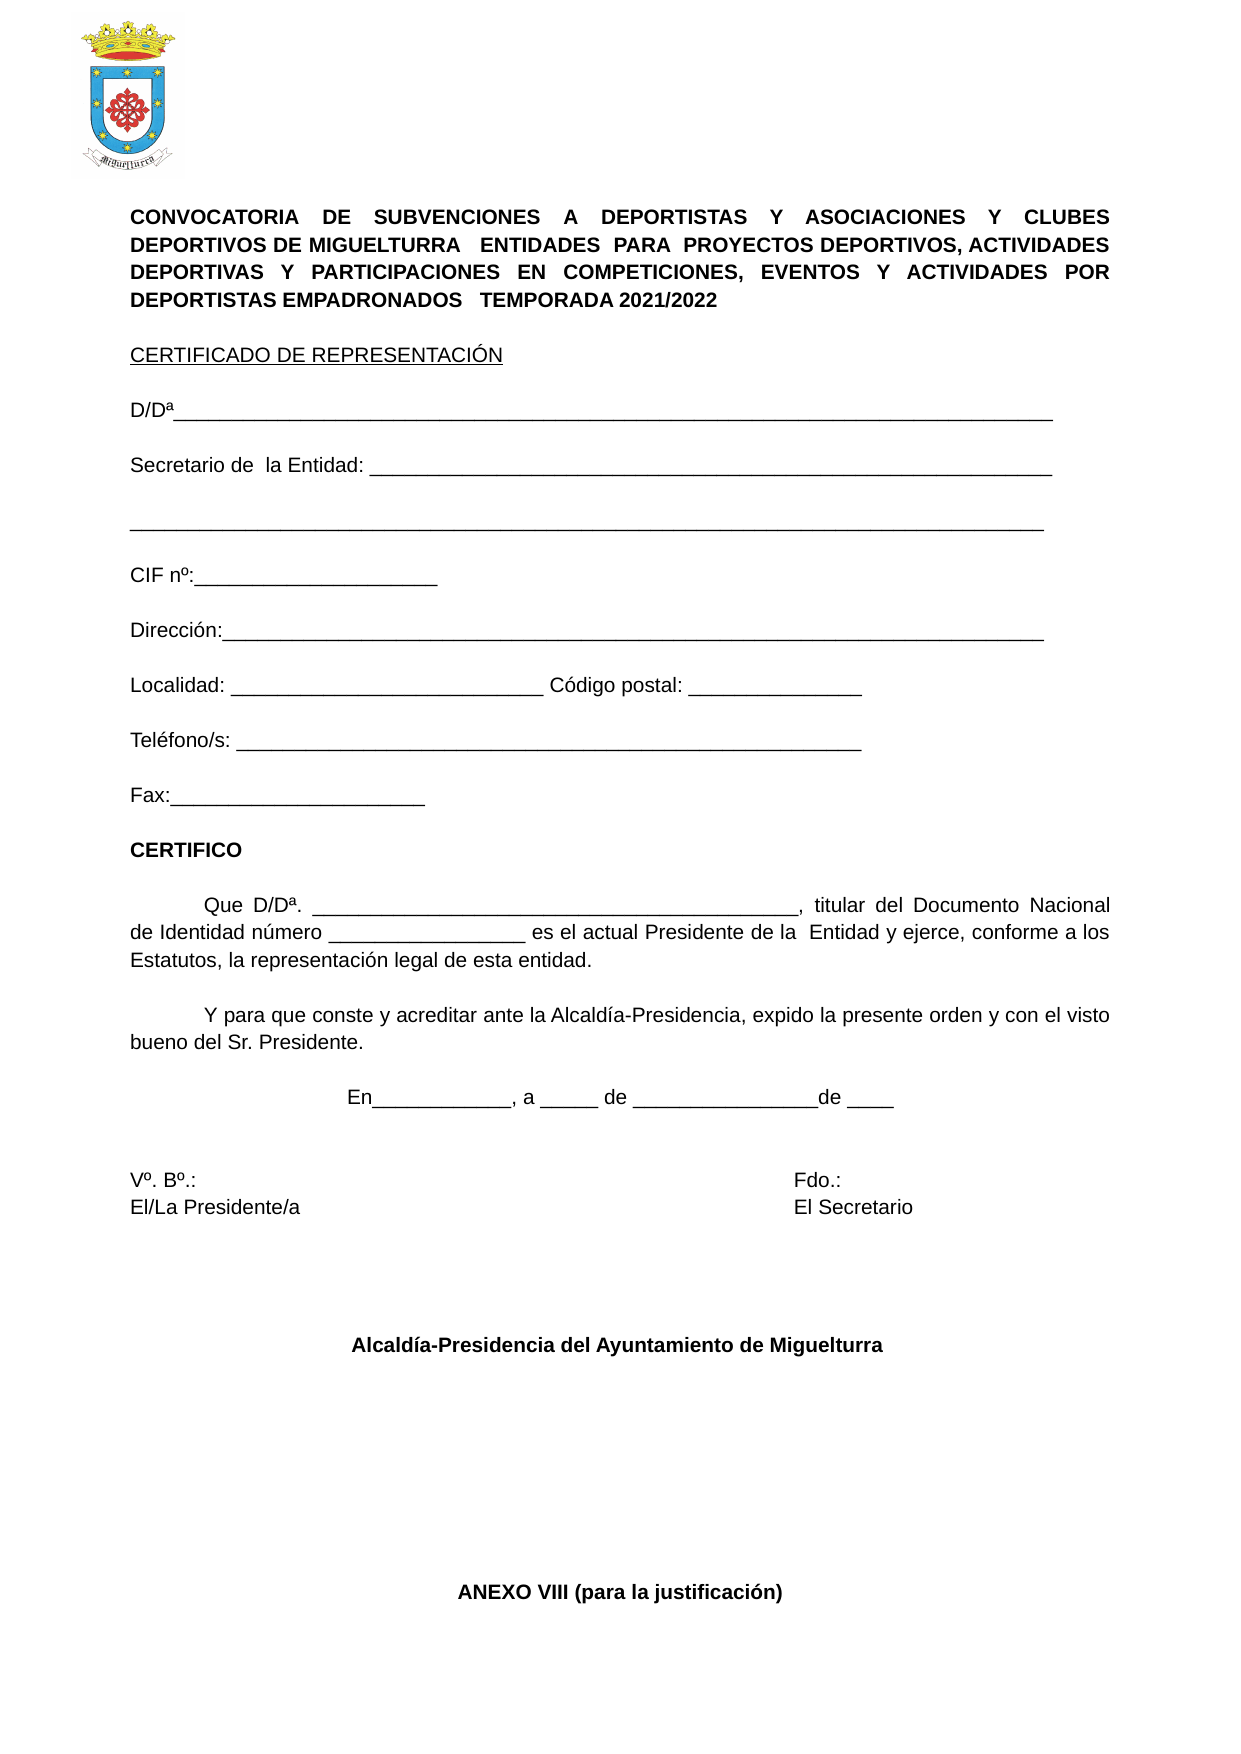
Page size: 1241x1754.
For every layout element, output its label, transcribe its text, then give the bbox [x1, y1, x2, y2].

text Localidad: ___________________________ Código postal: _______________ [130, 673, 1110, 697]
text CERTIFICO [130, 838, 1110, 862]
text ANEXO VIII (para la justificación) [130, 1580, 1110, 1604]
text _______________________________________________________________________________ [130, 508, 1110, 532]
text Fax:______________________ [130, 783, 1110, 807]
text Secretario de la Entidad: ___________________________________________________________ [130, 453, 1110, 477]
text En____________, a _____ de ________________de ____ [130, 1085, 1110, 1109]
text El/La Presidente/a El Secretario [130, 1195, 1110, 1219]
text D/Dª____________________________________________________________________________ [130, 398, 1110, 422]
text Que D/Dª. __________________________________________, titular del Documento Nacional de Identidad número _________________ es el actual Presidente de la Entidad y ejerce, conforme a los Estatutos, la representación legal de esta entidad. [130, 893, 1110, 972]
text CONVOCATORIA DE SUBVENCIONES A DEPORTISTAS Y ASOCIACIONES Y CLUBES DEPORTIVOS DE MIGUELTURRA ENTIDADES PARA PROYECTOS DEPORTIVOS, ACTIVIDADES DEPORTIVAS Y PARTICIPACIONES EN COMPETICIONES, EVENTOS Y ACTIVIDADES POR DEPORTISTAS EMPADRONADOS TEMPORADA 2021/2022 [130, 205, 1110, 312]
text CIF nº:_____________________ [130, 563, 1110, 587]
picture [71, 12, 185, 179]
text CERTIFICADO DE REPRESENTACIÓN [130, 343, 1110, 367]
text Alcaldía-Presidencia del Ayuntamiento de Miguelturra [130, 1333, 1110, 1357]
text Dirección:_______________________________________________________________________ [130, 618, 1110, 642]
text Vº. Bº.: Fdo.: [130, 1168, 1110, 1192]
text Y para que conste y acreditar ante la Alcaldía-Presidencia, expido la presente orden y con el visto bueno del Sr. Presidente. [130, 1003, 1110, 1054]
text Teléfono/s: ______________________________________________________ [130, 728, 1110, 752]
